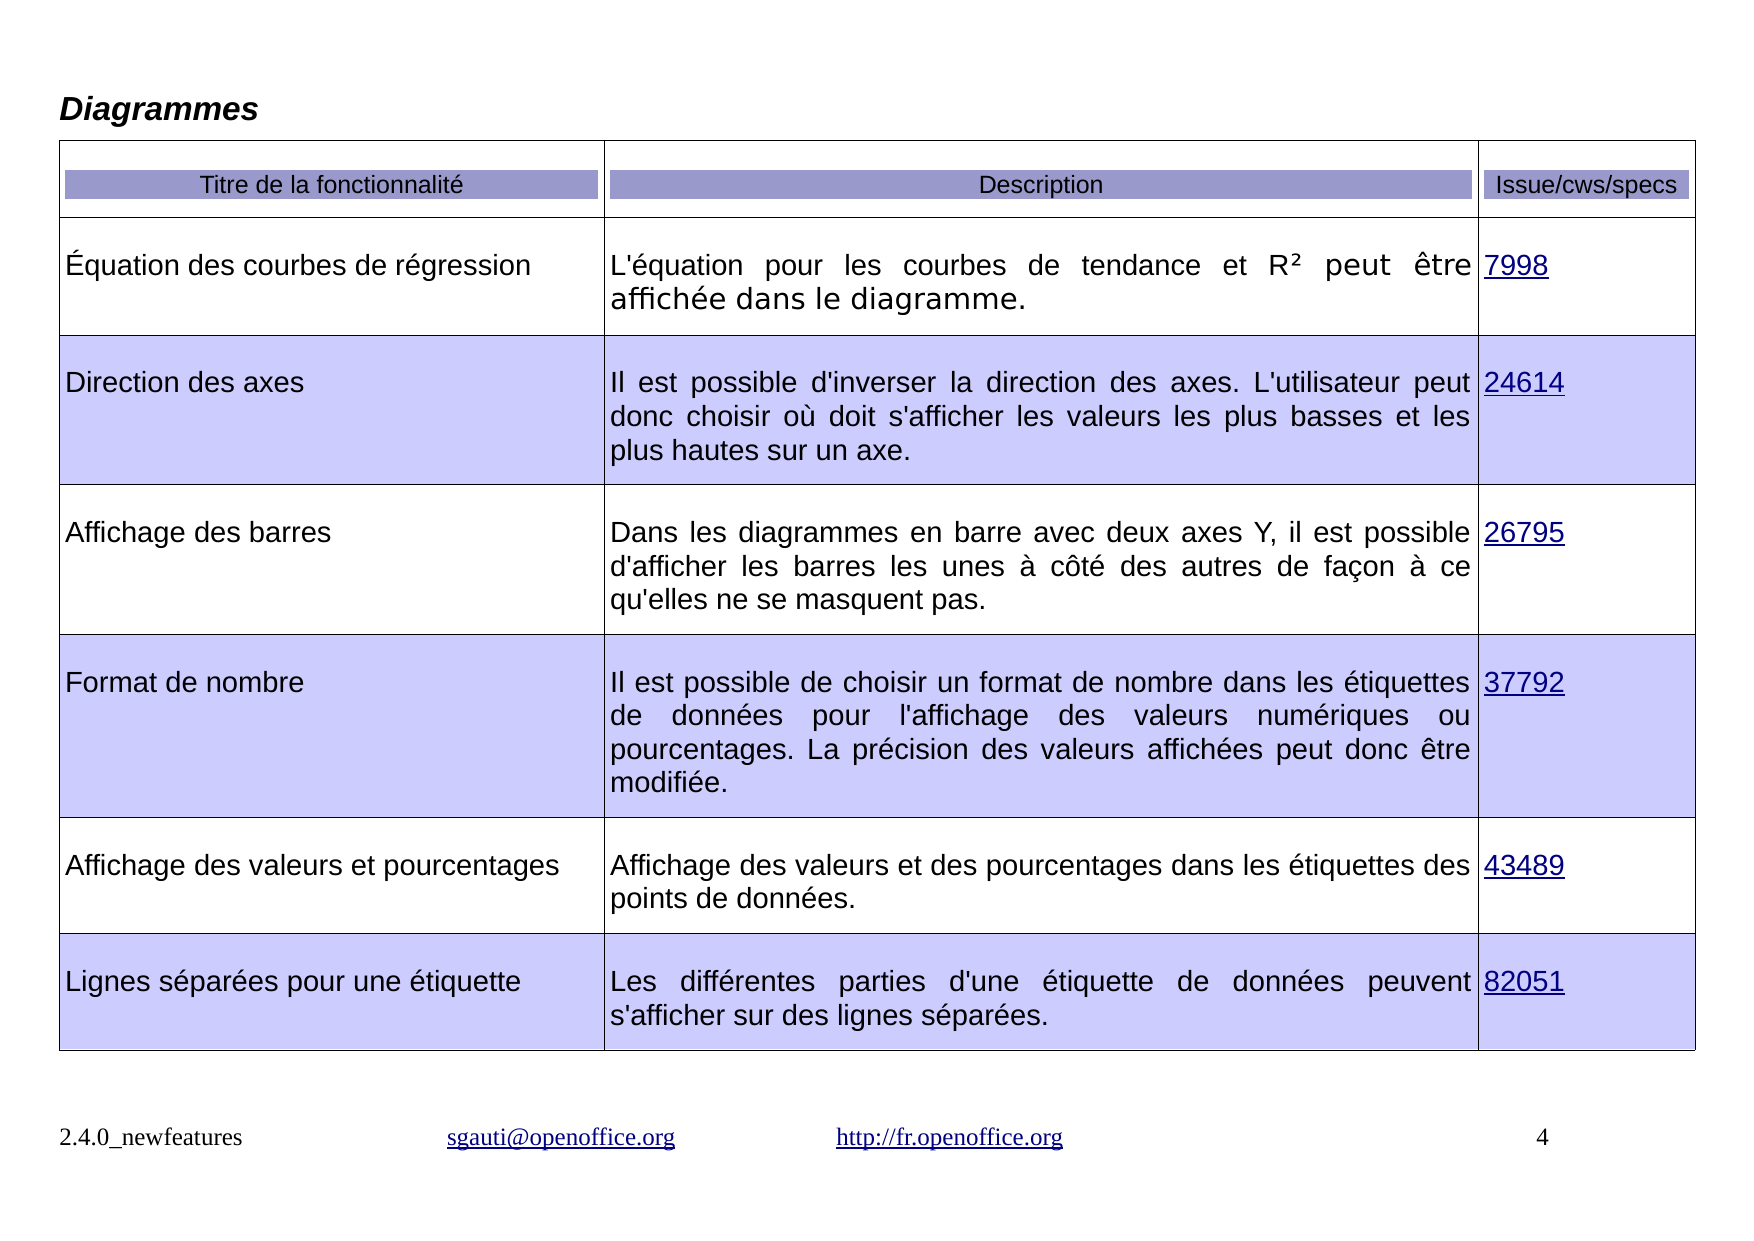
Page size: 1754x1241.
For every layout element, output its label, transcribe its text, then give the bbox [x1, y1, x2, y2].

table_cell Lignes séparées pour une étiquette [60, 934, 604, 1049]
table_cell Dans les diagrammes en barre avec deux axes Y, il est possible d'afficher les barres les unes à côté des autres de façon à ce qu'elles ne se masquent pas. [605, 485, 1478, 634]
table_cell L'équation pour les courbes de tendance et R² peut être affichée dans le diagramme. [605, 218, 1478, 334]
table_header Titre de la fonctionnalité [60, 141, 604, 217]
table_cell 26795 [1479, 485, 1695, 634]
table_cell Affichage des valeurs et des pourcentages dans les étiquettes des points de données. [605, 818, 1478, 933]
table_cell 37792 [1479, 635, 1695, 817]
table_cell Il est possible de choisir un format de nombre dans les étiquettes de données pour l'affichage des valeurs numériques ou pourcentages. La précision des valeurs affichées peut donc être modifiée. [605, 635, 1478, 817]
table_cell 43489 [1479, 818, 1695, 933]
table_cell Il est possible d'inverser la direction des axes. L'utilisateur peut donc choisir où doit s'afficher les valeurs les plus basses et les plus hautes sur un axe. [605, 336, 1478, 484]
table_cell Affichage des barres [60, 485, 604, 634]
table_cell Les différentes parties d'une étiquette de données peuvent s'afficher sur des lignes séparées. [605, 934, 1478, 1049]
table_cell 24614 [1479, 336, 1695, 484]
table_cell Affichage des valeurs et pourcentages [60, 818, 604, 933]
table_cell Format de nombre [60, 635, 604, 817]
table_cell 7998 [1479, 218, 1695, 334]
table_cell 82051 [1479, 934, 1695, 1049]
table_cell Équation des courbes de régression [60, 218, 604, 334]
table_header Issue/cws/specs [1479, 141, 1695, 217]
table_cell Direction des axes [60, 336, 604, 484]
table_header Description [605, 141, 1478, 217]
subtitle Diagrammes [59, 88, 1695, 127]
